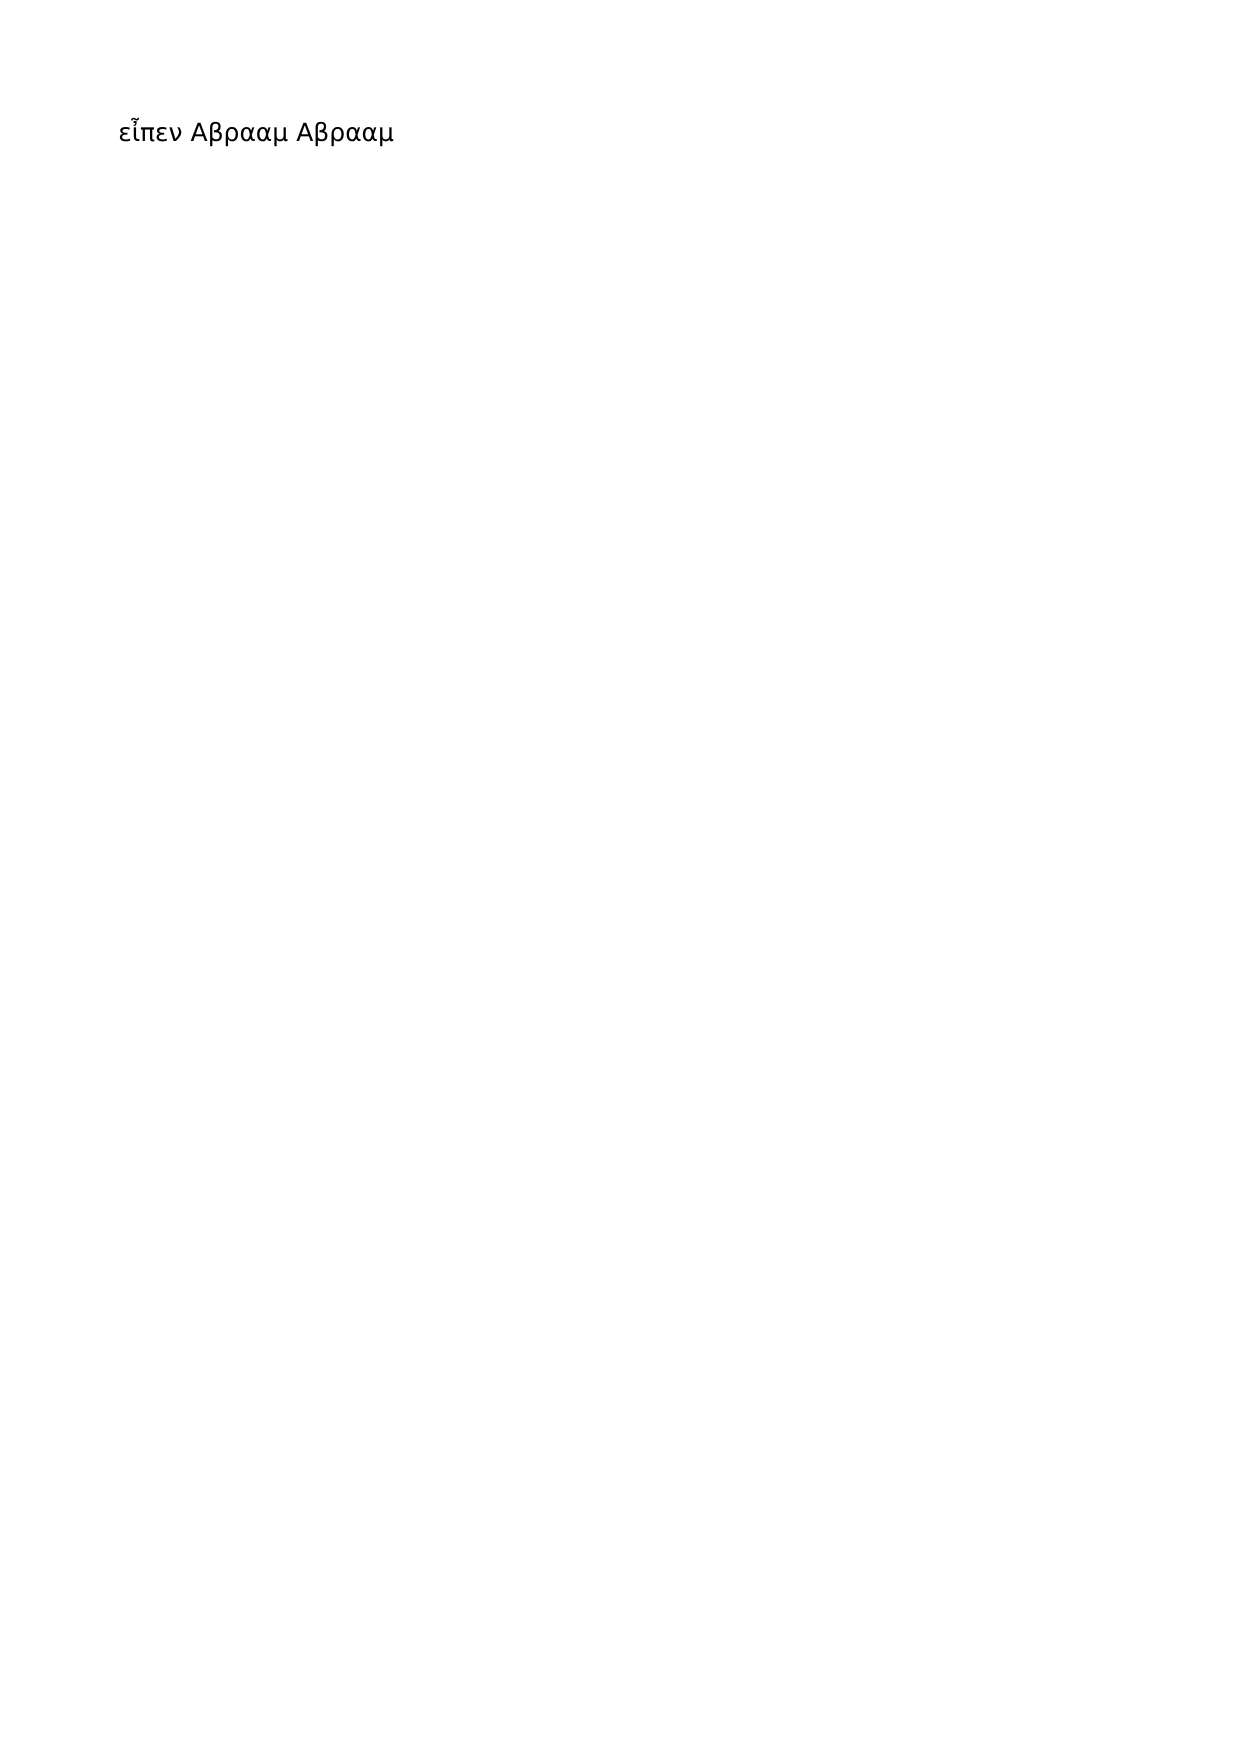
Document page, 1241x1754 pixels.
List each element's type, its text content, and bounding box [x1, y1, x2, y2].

text εἶπεν Αβρααμ Αβρααμ [118, 118, 1122, 147]
